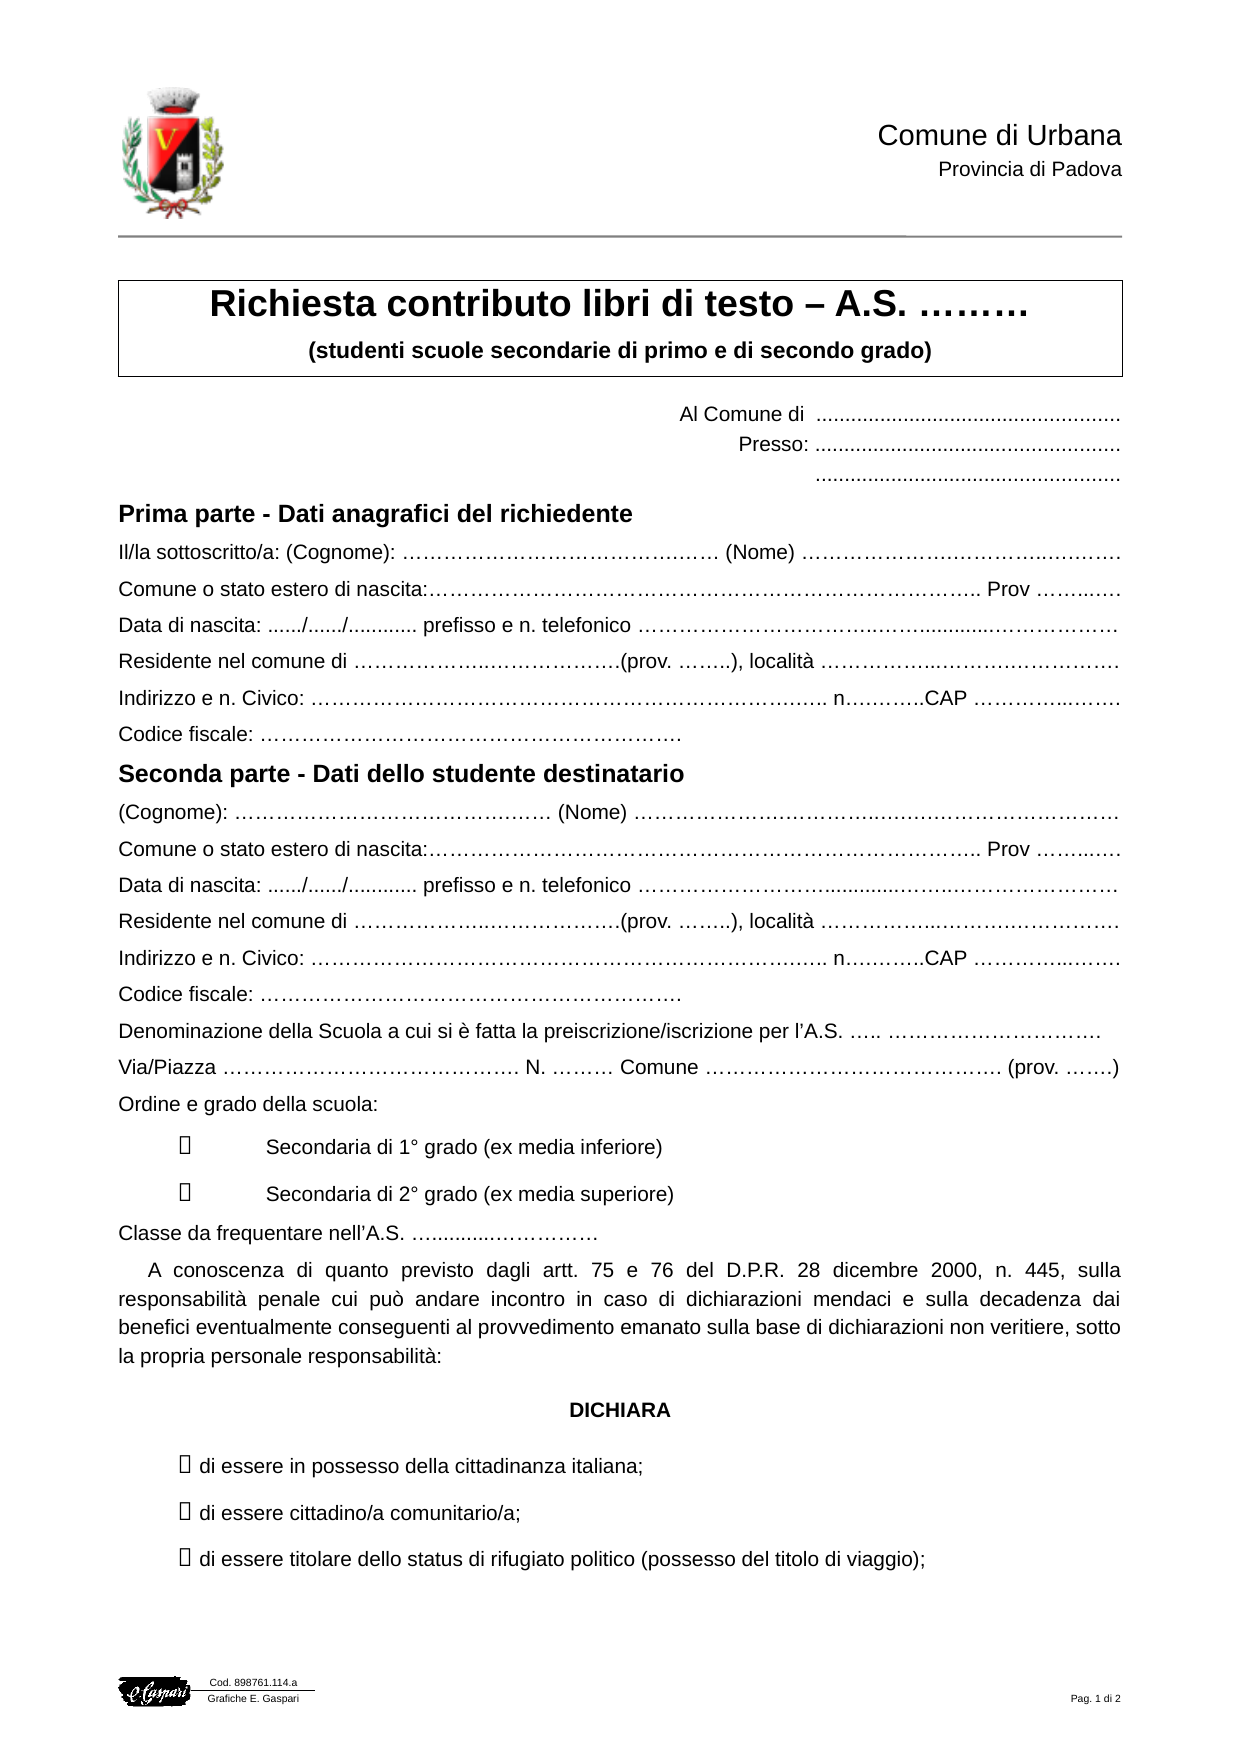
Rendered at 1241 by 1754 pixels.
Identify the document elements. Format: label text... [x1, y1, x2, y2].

text  di essere titolare dello status di rifugiato politico (possesso del titolo di viaggio); [177, 1540, 1122, 1574]
text Comune di Urbana [224, 118, 1122, 152]
text Al Comune di [679, 402, 1122, 426]
text Denominazione della Scuola a cui si è fatta la preiscrizione/iscrizione per l’A.S. ….. …………………………. [118, 1019, 1122, 1043]
text Seconda parte - Dati dello studente destinatario [118, 759, 1122, 787]
picture [122, 87, 224, 219]
text Codice fiscale: ……………………………………………………. [118, 722, 1122, 746]
picture [117, 1675, 191, 1707]
text Prima parte - Dati anagrafici del richiedente [118, 499, 1122, 527]
text A conoscenza di quanto previsto dagli artt. 75 e 76 del D.P.R. 28 dicembre 2000, n. 445, sulla responsabilità penale cui può andare incontro in caso di dichiarazioni mendaci e sulla decadenza dai benefici eventualmente conseguenti al provvedimento emanato sulla base di dichiarazioni non veritiere, sotto la propria personale responsabilità: [118, 1258, 1122, 1368]
text Data di nascita: ....../....../............ prefisso e n. telefonico ……………………….............……..…………………… [118, 873, 1122, 897]
text Indirizzo e n. Civico: …………………………………………………………….….. n….……..CAP …………...……. [118, 686, 1122, 710]
text Provincia di Padova [224, 157, 1122, 181]
text Via/Piazza ……………………………………. N. ……… Comune ……………………………………. (prov. …….) [118, 1055, 1122, 1079]
table_header Richiesta contributo libri di testo – A.S. ……… (studenti scuole secondarie di primo e di secondo grado) [119, 281, 1122, 376]
text Ordine e grado della scuola: [118, 1092, 1122, 1116]
text  Secondaria di 2° grado (ex media superiore) [177, 1174, 1122, 1209]
text Presso: [738, 432, 1122, 456]
text  di essere in possesso della cittadinanza italiana; [177, 1447, 1122, 1481]
text Il/la sottoscritto/a: (Cognome): ………………………………….…… (Nome) ………………….…………..….……. [118, 540, 1122, 564]
text Comune o stato estero di nascita:…………………………………………………………………….. Prov ……...…. [118, 576, 1122, 600]
text Indirizzo e n. Civico: …………………………………………………………….….. n….……..CAP …………...……. [118, 946, 1122, 970]
text Residente nel comune di ………………..……………….(prov. ……..), località ……………...……….……………. [118, 649, 1122, 673]
text (Cognome): ………………………………….…… (Nome) ………………….…………..….….……………………… [118, 800, 1122, 824]
text DICHIARA [118, 1398, 1122, 1422]
text  Secondaria di 1° grado (ex media inferiore) [177, 1128, 1122, 1162]
text  di essere cittadino/a comunitario/a; [177, 1493, 1122, 1527]
text Comune o stato estero di nascita:…………………………………………………………………….. Prov ……...…. [118, 836, 1122, 860]
text Classe da frequentare nell’A.S. …...........…………… [118, 1221, 1122, 1245]
text Codice fiscale: ……………………………………………………. [118, 982, 1122, 1006]
text Data di nascita: ....../....../............ prefisso e n. telefonico ……………………………..…….............……………… [118, 613, 1122, 637]
text Residente nel comune di ………………..……………….(prov. ……..), località ……………...……….……………. [118, 909, 1122, 933]
